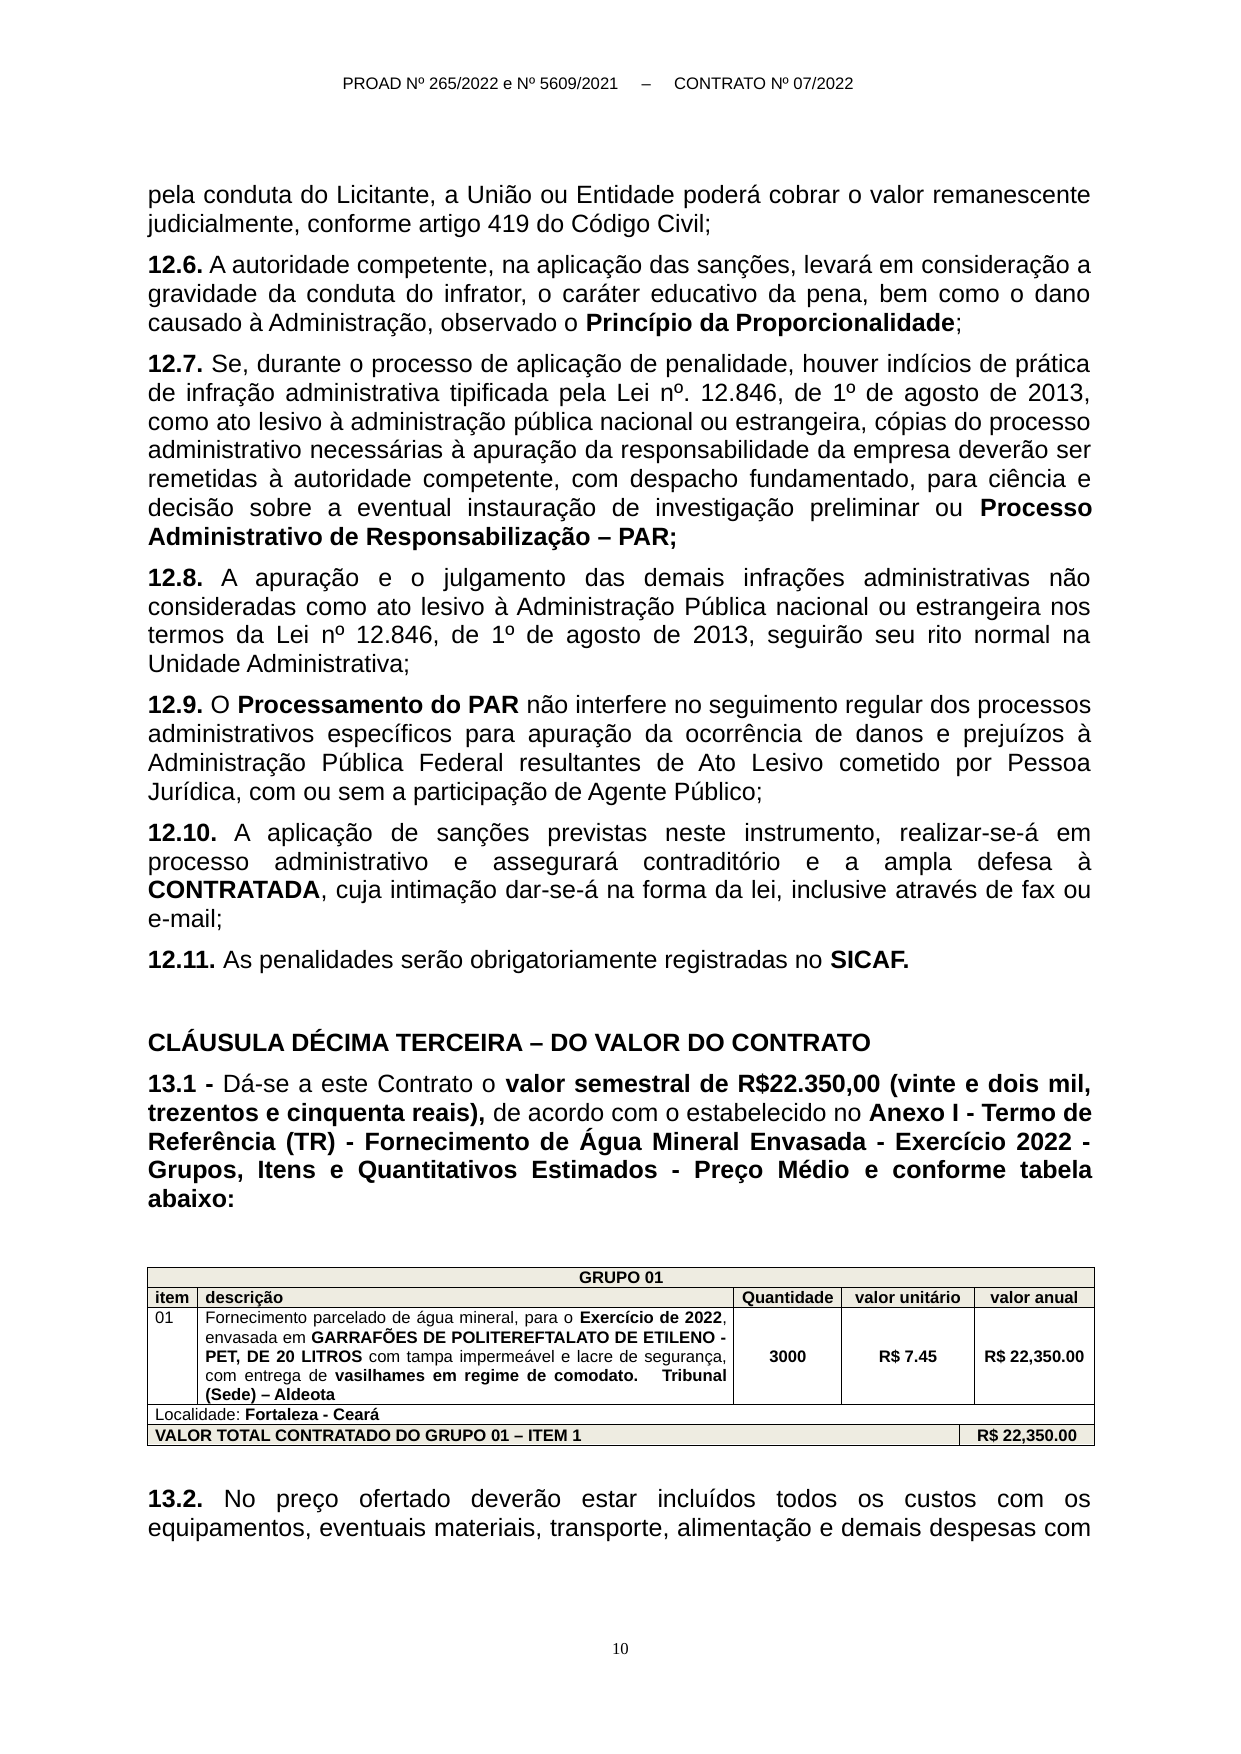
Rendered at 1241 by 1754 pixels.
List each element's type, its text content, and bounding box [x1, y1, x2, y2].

text 12.8. A apuração e o julgamento das demais infrações administrativas não consideradas como ato lesivo à Administração Pública nacional ou estrangeira nos termos da Lei nº 12.846, de 1º de agosto de 2013, seguirão seu rito normal na Unidade Administrativa; [148, 563, 1092, 678]
text 13.2. No preço ofertado deverão estar incluídos todos os custos com os equipamentos, eventuais materiais, transporte, alimentação e demais despesas com [148, 1484, 1092, 1541]
text 12.9. O Processamento do PAR não interfere no seguimento regular dos processos administrativos específicos para apuração da ocorrência de danos e prejuízos à Administração Pública Federal resultantes de Ato Lesivo cometido por Pessoa Jurídica, com ou sem a participação de Agente Público; [148, 691, 1092, 806]
table_cell 3000 [734, 1308, 841, 1404]
table_cell 01 [148, 1308, 197, 1404]
table_cell Quantidade [734, 1288, 841, 1307]
table_cell valor unitário [842, 1288, 974, 1307]
text 12.11. As penalidades serão obrigatoriamente registradas no SICAF. [148, 946, 1092, 974]
text 12.6. A autoridade competente, na aplicação das sanções, levará em consideração a gravidade da conduta do infrator, o caráter educativo da pena, bem como o dano causado à Administração, observado o Princípio da Proporcionalidade; [148, 251, 1092, 337]
table_cell R$ 22.350,00 [975, 1308, 1094, 1404]
table_cell VALOR TOTAL CONTRATADO DO GRUPO 01 – ITEM 1 [148, 1425, 959, 1444]
table_header GRUPO 01 [148, 1268, 1094, 1287]
table_cell item [148, 1288, 197, 1307]
table_cell valor anual [975, 1288, 1094, 1307]
text 13.1 - Dá-se a este Contrato o valor semestral de R$22.350,00 (vinte e dois mil, trezentos e cinquenta reais), de acordo com o estabelecido no Anexo I - Termo de Referência (TR) - Fornecimento de Água Mineral Envasada - Exercício 2022 - Grupos, Itens e Quantitativos Estimados - Preço Médio e conforme tabela abaixo: [148, 1069, 1092, 1213]
text 12.7. Se, durante o processo de aplicação de penalidade, houver indícios de prática de infração administrativa tipificada pela Lei nº. 12.846, de 1º de agosto de 2013, como ato lesivo à administração pública nacional ou estrangeira, cópias do processo administrativo necessárias à apuração da responsabilidade da empresa deverão ser remetidas à autoridade competente, com despacho fundamentado, para ciência e decisão sobre a eventual instauração de investigação preliminar ou Processo Administrativo de Responsabilização – PAR; [148, 349, 1092, 551]
text pela conduta do Licitante, a União ou Entidade poderá cobrar o valor remanescente judicialmente, conforme artigo 419 do Código Civil; [148, 181, 1092, 238]
table_cell Fornecimento parcelado de água mineral, para o Exercício de 2022, envasada em GARRAFÕES DE POLITEREFTALATO DE ETILENO - PET, DE 20 LITROS com tampa impermeável e lacre de segurança, com entrega de vasilhames em regime de comodato. Tribunal (Sede) – Aldeota [198, 1308, 733, 1404]
table_cell Localidade: Fortaleza - Ceará [148, 1405, 1094, 1424]
text CLÁUSULA DÉCIMA TERCEIRA – DO VALOR DO CONTRATO [148, 1028, 1092, 1057]
text 12.10. A aplicação de sanções previstas neste instrumento, realizar-se-á em processo administrativo e assegurará contraditório e a ampla defesa à CONTRATADA, cuja intimação dar-se-á na forma da lei, inclusive através de fax ou e-mail; [148, 818, 1092, 933]
table_cell descrição [198, 1288, 733, 1307]
table_cell R$ 7,45 [842, 1308, 974, 1404]
table_cell R$ 22.350,00 [960, 1425, 1094, 1444]
